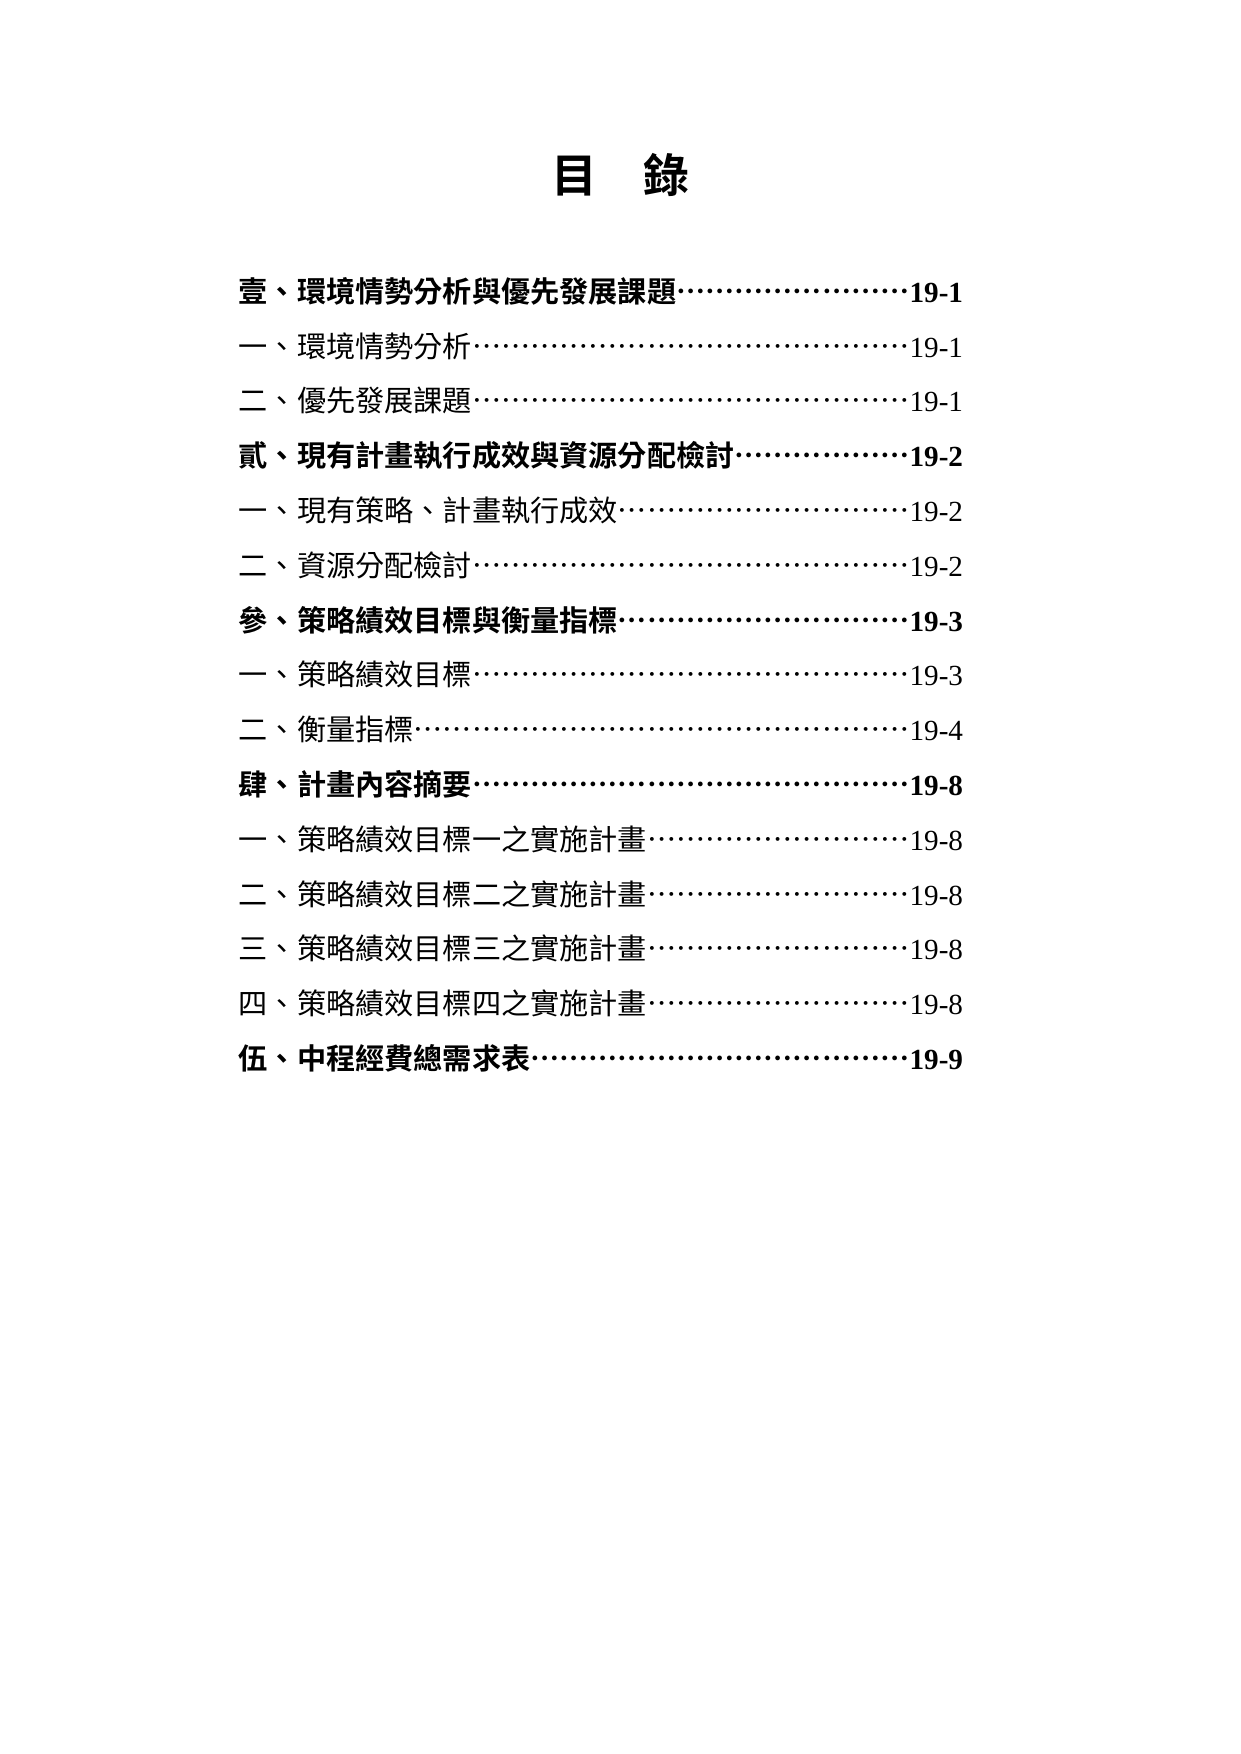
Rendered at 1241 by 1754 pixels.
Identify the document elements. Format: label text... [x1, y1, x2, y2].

text 壹、環境情勢分析與優先發展課題……………………19-1 [238, 268, 1152, 311]
text 二、優先發展課題………………………………………19-1 [238, 378, 1152, 420]
text 一、現有策略、計畫執行成效…………………………19-2 [238, 487, 1152, 530]
text 二、衡量指標……………………………………………19-4 [238, 707, 1152, 749]
text 參、策略績效目標與衡量指標…………………………19-3 [238, 597, 1152, 639]
text 二、資源分配檢討………………………………………19-2 [238, 542, 1152, 584]
text 肆、計畫內容摘要………………………………………19-8 [238, 761, 1152, 804]
text 四、策略績效目標四之實施計畫………………………19-8 [238, 981, 1152, 1023]
text 目 錄 [88, 139, 1152, 206]
text 一、策略績效目標一之實施計畫………………………19-8 [238, 816, 1152, 858]
text 二、策略績效目標二之實施計畫………………………19-8 [238, 871, 1152, 913]
text 一、環境情勢分析………………………………………19-1 [238, 323, 1152, 365]
text 一、策略績效目標………………………………………19-3 [238, 652, 1152, 694]
text 伍、中程經費總需求表…………………………………19-9 [238, 1035, 1152, 1078]
text 三、策略績效目標三之實施計畫………………………19-8 [238, 926, 1152, 968]
text 貳、現有計畫執行成效與資源分配檢討………………19-2 [238, 433, 1152, 475]
